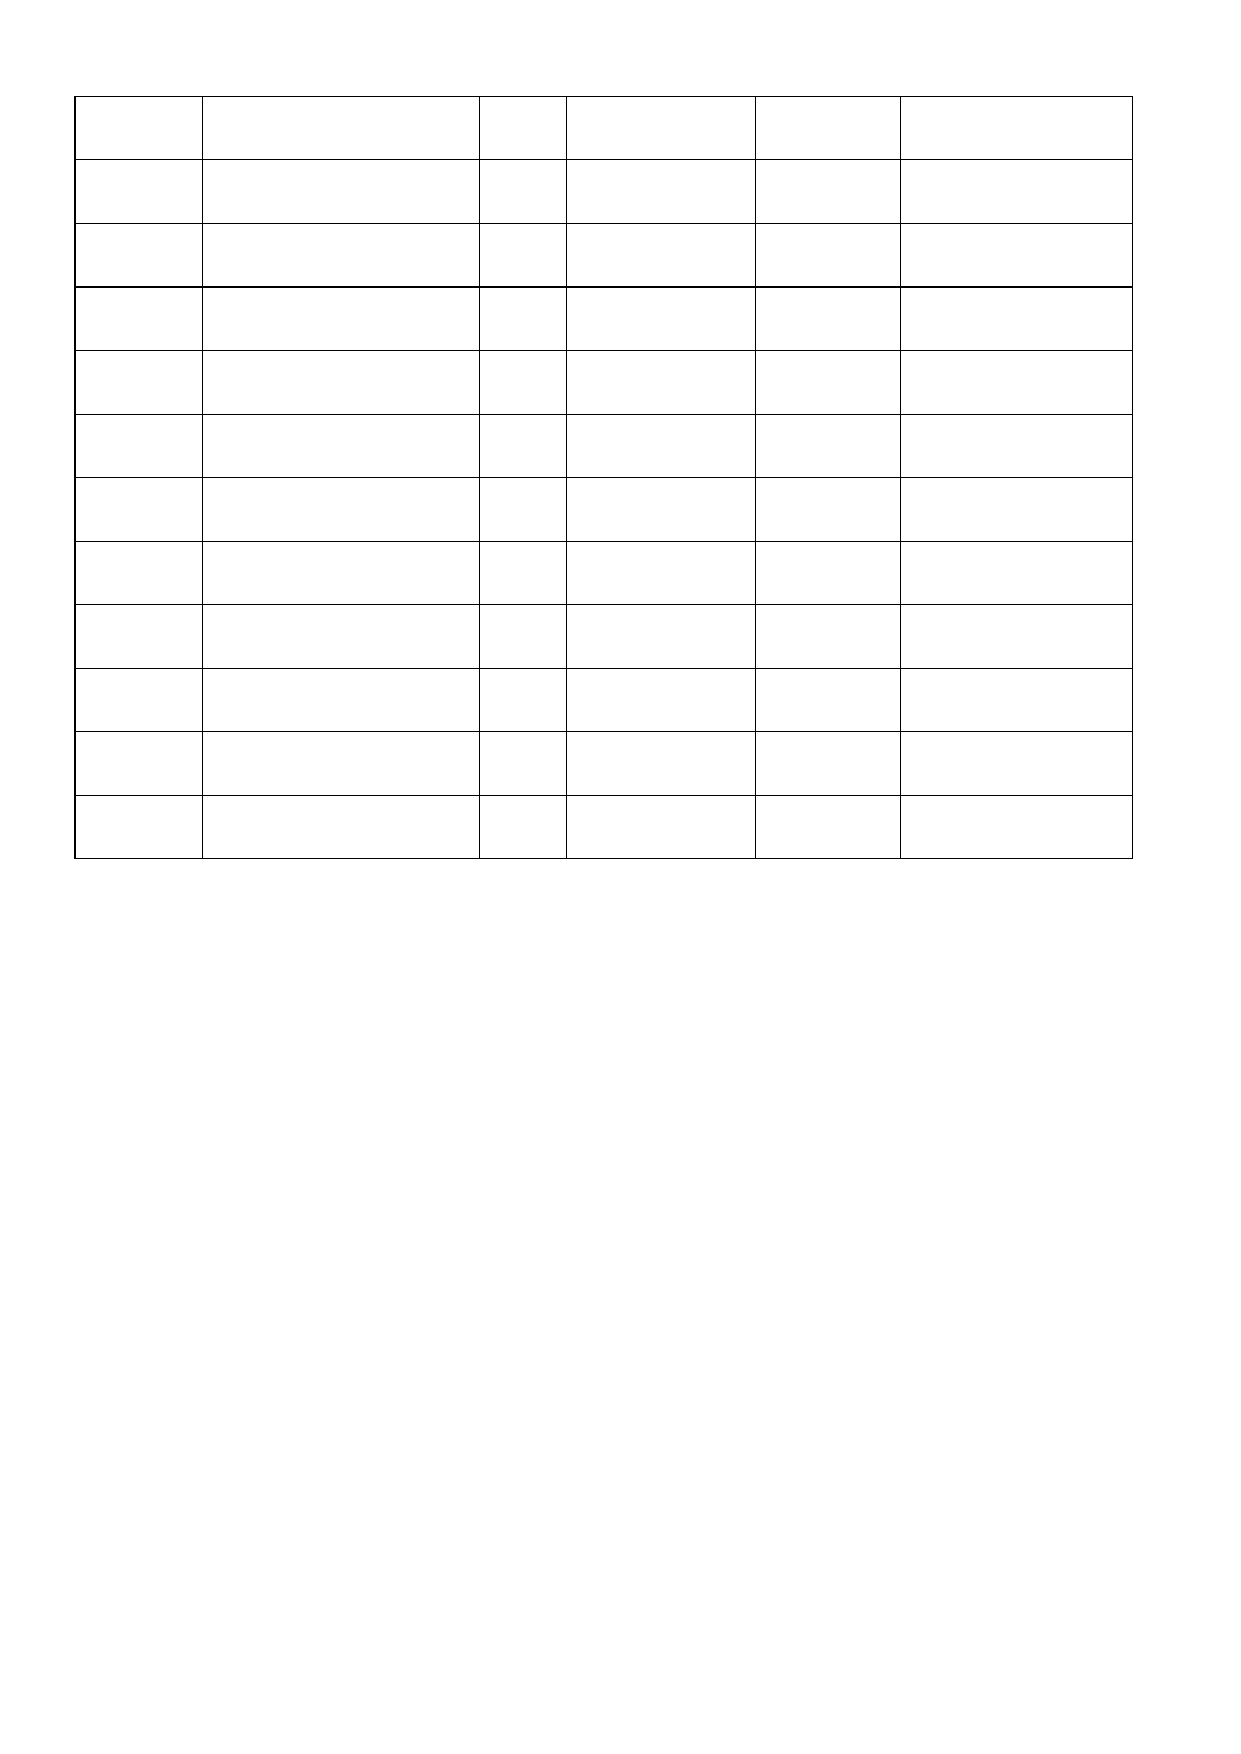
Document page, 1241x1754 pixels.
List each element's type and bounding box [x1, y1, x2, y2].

table_cell [567, 160, 755, 223]
table_cell [756, 605, 900, 668]
table_cell [203, 351, 479, 413]
table_cell [756, 542, 900, 604]
table_cell [901, 478, 1132, 541]
table_cell [76, 542, 202, 604]
table_cell [76, 415, 202, 477]
table_cell [76, 796, 202, 858]
table_cell [480, 97, 566, 159]
table_cell [76, 351, 202, 413]
table_cell [480, 351, 566, 413]
table_cell [756, 97, 900, 159]
table_cell [901, 669, 1132, 731]
table_cell [901, 542, 1132, 604]
table_cell [480, 669, 566, 731]
table_cell [756, 415, 900, 477]
table_cell [756, 351, 900, 413]
table_cell [76, 669, 202, 731]
table_cell [756, 478, 900, 541]
table_cell [203, 796, 479, 858]
table_cell [76, 478, 202, 541]
table_cell [756, 288, 900, 350]
table_cell [480, 605, 566, 668]
table_cell [901, 796, 1132, 858]
table_cell [203, 97, 479, 159]
table_cell [567, 224, 755, 286]
table_cell [76, 160, 202, 223]
table_cell [480, 478, 566, 541]
table_cell [901, 351, 1132, 413]
table_cell [901, 288, 1132, 350]
table_cell [203, 732, 479, 795]
table_cell [203, 415, 479, 477]
table_cell [76, 605, 202, 668]
table_cell [567, 605, 755, 668]
table_cell [480, 160, 566, 223]
table_cell [76, 732, 202, 795]
table_cell [901, 605, 1132, 668]
table_cell [76, 288, 202, 350]
table_cell [480, 732, 566, 795]
table_cell [203, 288, 479, 350]
table_cell [567, 351, 755, 413]
table_cell [203, 224, 479, 286]
table_cell [567, 478, 755, 541]
table_cell [901, 732, 1132, 795]
table_cell [756, 224, 900, 286]
table_cell [203, 542, 479, 604]
table_cell [756, 669, 900, 731]
table_cell [480, 288, 566, 350]
table_cell [901, 97, 1132, 159]
table_cell [203, 478, 479, 541]
table_cell [901, 415, 1132, 477]
table_cell [76, 224, 202, 286]
table_cell [567, 796, 755, 858]
table_cell [756, 732, 900, 795]
table_cell [76, 97, 202, 159]
table_cell [567, 97, 755, 159]
table_cell [203, 160, 479, 223]
table_cell [480, 415, 566, 477]
table_cell [567, 542, 755, 604]
table_cell [901, 160, 1132, 223]
table_cell [756, 796, 900, 858]
table_cell [756, 160, 900, 223]
table_cell [901, 224, 1132, 286]
table_cell [480, 542, 566, 604]
table_cell [203, 669, 479, 731]
table_cell [567, 732, 755, 795]
table_cell [480, 796, 566, 858]
table_cell [480, 224, 566, 286]
table_cell [567, 669, 755, 731]
table_cell [567, 288, 755, 350]
table_cell [203, 605, 479, 668]
table_cell [567, 415, 755, 477]
